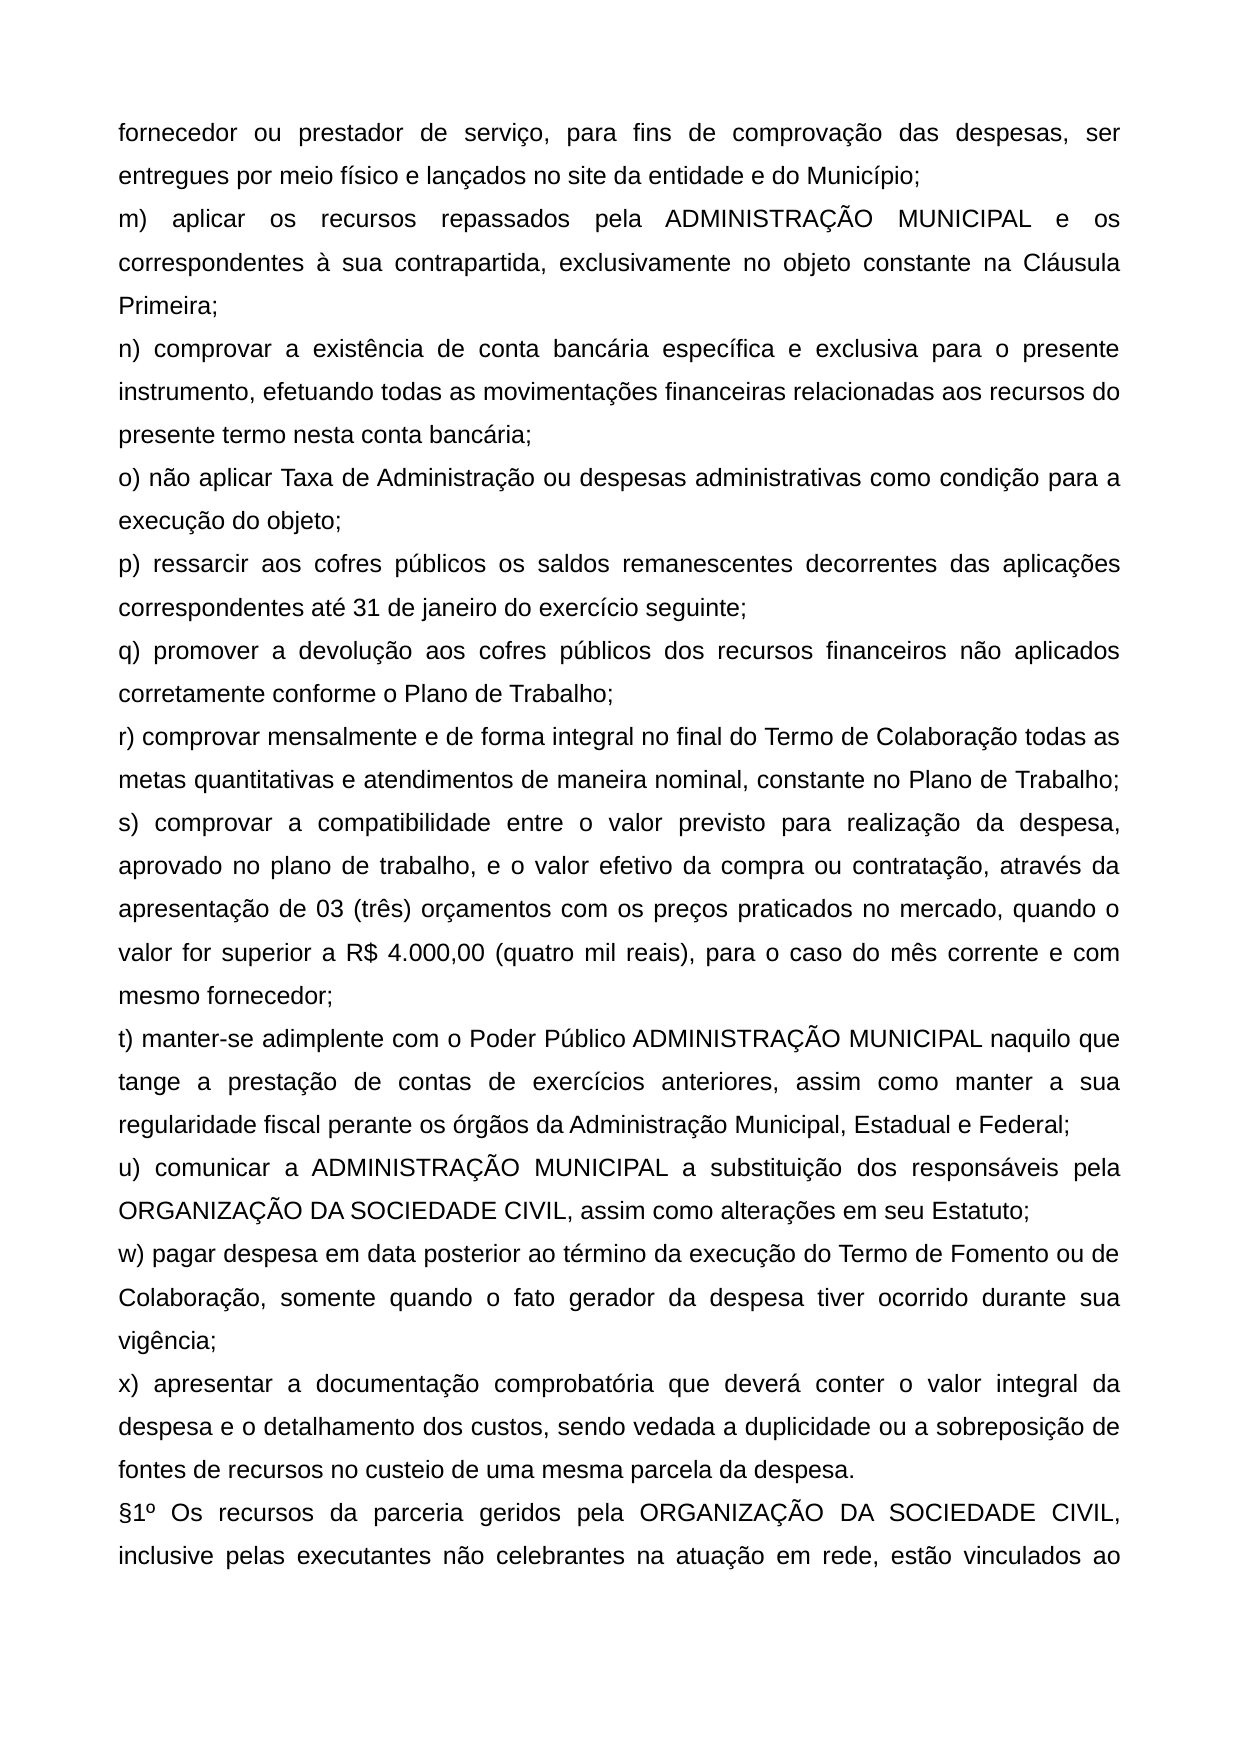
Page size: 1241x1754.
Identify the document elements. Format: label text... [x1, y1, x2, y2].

text fornecedor ou prestador de serviço, para fins de comprovação das despesas, ser entregues por meio físico e lançados no site da entidade e do Município; [118, 118, 1122, 190]
text m) aplicar os recursos repassados pela ADMINISTRAÇÃO MUNICIPAL e os correspondentes à sua contrapartida, exclusivamente no objeto constante na Cláusula Primeira; [118, 204, 1122, 319]
text r) comprovar mensalmente e de forma integral no final do Termo de Colaboração todas as metas quantitativas e atendimentos de maneira nominal, constante no Plano de Trabalho; s) comprovar a compatibilidade entre o valor previsto para realização da despesa, aprovado no plano de trabalho, e o valor efetivo da compra ou contratação, através da apresentação de 03 (três) orçamentos com os preços praticados no mercado, quando o valor for superior a R$ 4.000,00 (quatro mil reais), para o caso do mês corrente e com mesmo fornecedor; [118, 722, 1122, 1009]
text §1º Os recursos da parceria geridos pela ORGANIZAÇÃO DA SOCIEDADE CIVIL, inclusive pelas executantes não celebrantes na atuação em rede, estão vinculados ao [118, 1498, 1122, 1570]
text t) manter-se adimplente com o Poder Público ADMINISTRAÇÃO MUNICIPAL naquilo que tange a prestação de contas de exercícios anteriores, assim como manter a sua regularidade fiscal perante os órgãos da Administração Municipal, Estadual e Federal; [118, 1024, 1122, 1139]
text n) comprovar a existência de conta bancária específica e exclusiva para o presente instrumento, efetuando todas as movimentações financeiras relacionadas aos recursos do presente termo nesta conta bancária; [118, 334, 1122, 449]
text w) pagar despesa em data posterior ao término da execução do Termo de Fomento ou de Colaboração, somente quando o fato gerador da despesa tiver ocorrido durante sua vigência; [118, 1239, 1122, 1354]
text u) comunicar a ADMINISTRAÇÃO MUNICIPAL a substituição dos responsáveis pela ORGANIZAÇÃO DA SOCIEDADE CIVIL, assim como alterações em seu Estatuto; [118, 1153, 1122, 1225]
text o) não aplicar Taxa de Administração ou despesas administrativas como condição para a execução do objeto; [118, 463, 1122, 535]
text p) ressarcir aos cofres públicos os saldos remanescentes decorrentes das aplicações correspondentes até 31 de janeiro do exercício seguinte; [118, 549, 1122, 621]
text x) apresentar a documentação comprobatória que deverá conter o valor integral da despesa e o detalhamento dos custos, sendo vedada a duplicidade ou a sobreposição de fontes de recursos no custeio de uma mesma parcela da despesa. [118, 1369, 1122, 1484]
text q) promover a devolução aos cofres públicos dos recursos financeiros não aplicados corretamente conforme o Plano de Trabalho; [118, 636, 1122, 707]
